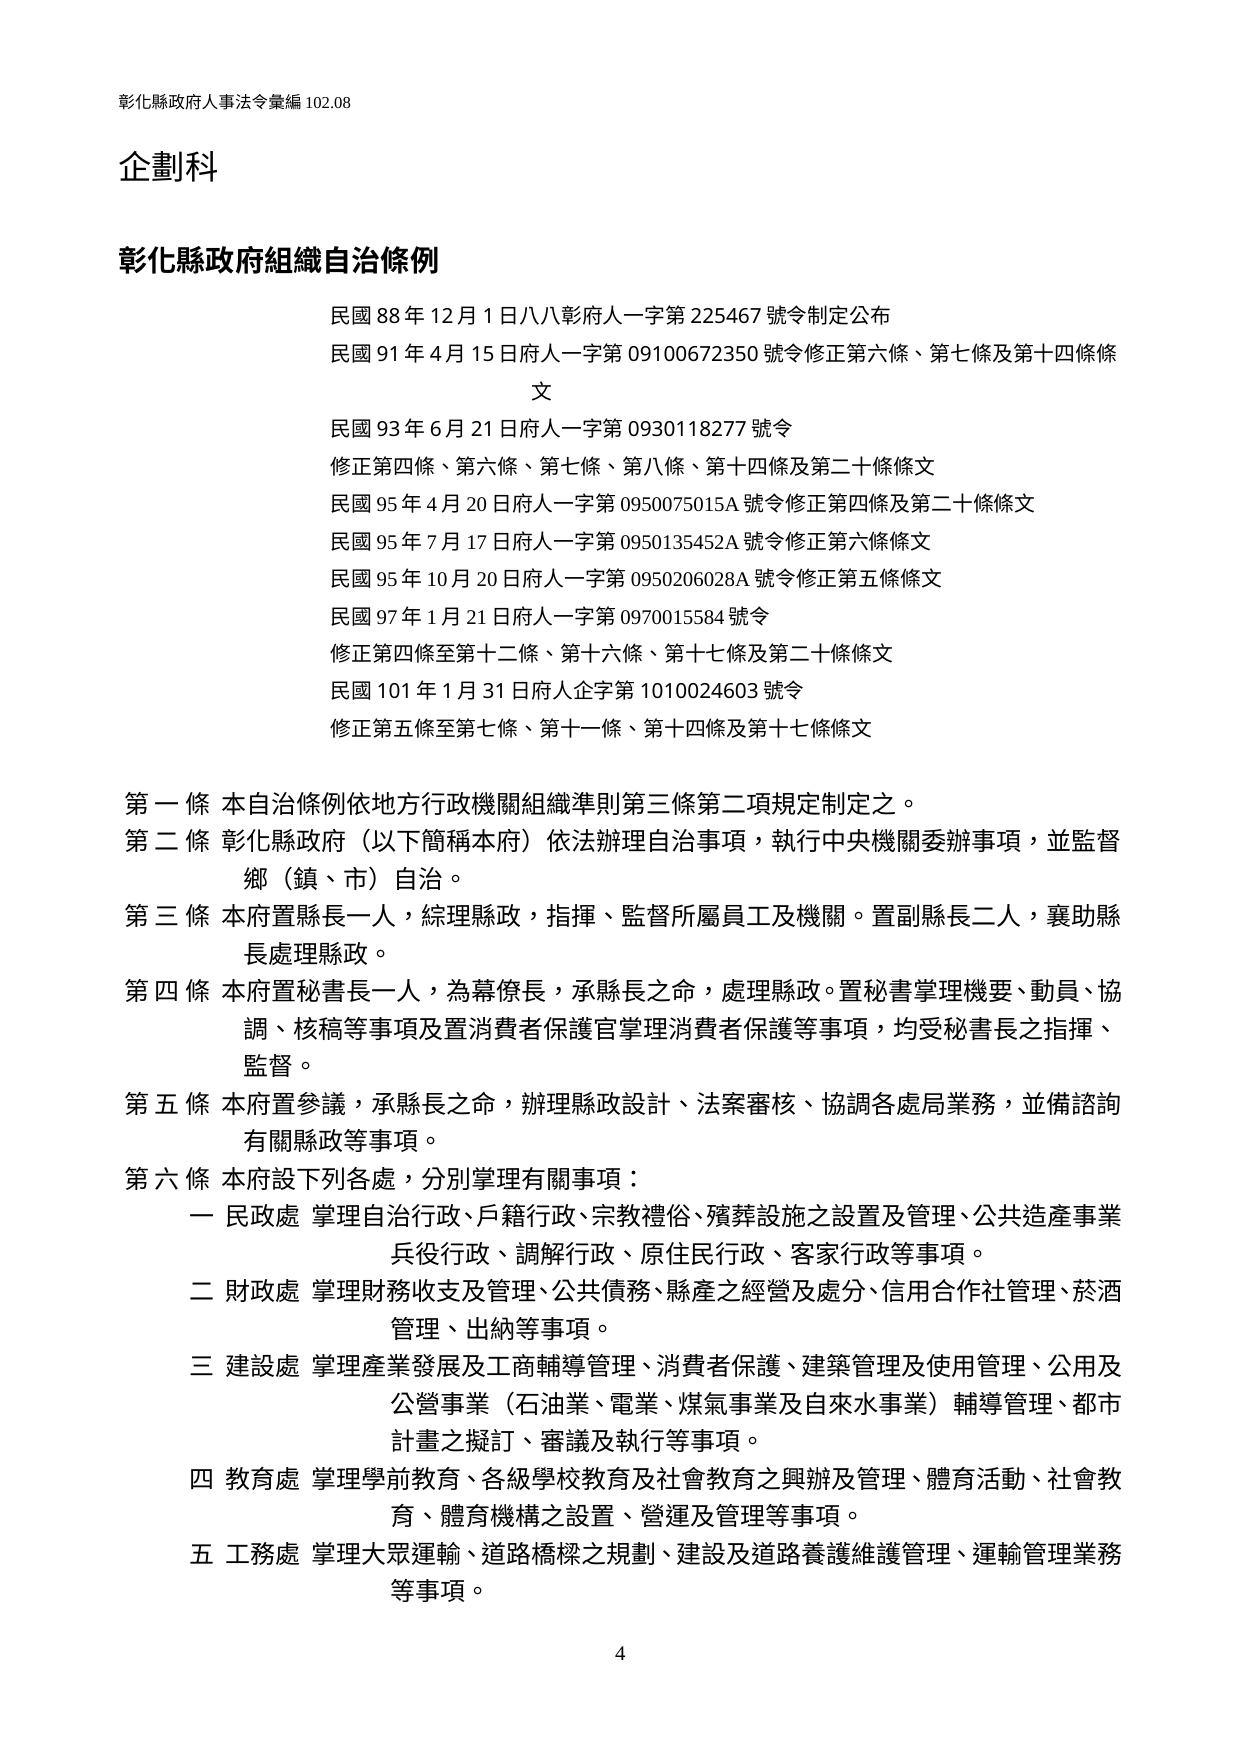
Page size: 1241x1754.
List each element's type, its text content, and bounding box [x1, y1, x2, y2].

text 二 財政處 掌理財務收支及管理、公共債務、縣產之經營及處分、信用合作社管理、菸酒管理、出納等事項。 [124, 1271, 1122, 1346]
text 民國88年12月1日八八彰府人一字第225467號令制定公布 [331, 296, 1122, 334]
subtitle 彰化縣政府組織自治條例 [118, 221, 1122, 296]
text 民國101年1月31日府人企字第1010024603號令 [331, 671, 1122, 709]
text 民國95年4月20日府人一字第0950075015A號令修正第四條及第二十條條文 [331, 484, 1122, 521]
text 民國95年10月20日府人一字第0950206028A號令修正第五條條文 [331, 559, 1122, 596]
text 第 五 條 本府置參議，承縣長之命，辦理縣政設計、法案審核、協調各處局業務，並備諮詢有關縣政等事項。 [124, 1084, 1122, 1159]
text 民國93年6月21日府人一字第0930118277號令 [331, 409, 1122, 446]
text 企劃科 [118, 127, 1122, 202]
text 修正第五條至第七條、第十一條、第十四條及第十七條條文 [331, 709, 1122, 746]
text 民國91年4月15日府人一字第09100672350號令修正第六條、第七條及第十四條條文 [331, 334, 1122, 409]
text 第 一 條 本自治條例依地方行政機關組織準則第三條第二項規定制定之。 [124, 784, 1122, 821]
text 修正第四條至第十二條、第十六條、第十七條及第二十條條文 [331, 634, 1122, 671]
text 民國95年7月17日府人一字第0950135452A號令修正第六條條文 [331, 521, 1122, 559]
text 第 三 條 本府置縣長一人，綜理縣政，指揮、監督所屬員工及機關。置副縣長二人，襄助縣長處理縣政。 [124, 896, 1122, 971]
text 第 六 條 本府設下列各處，分別掌理有關事項： [124, 1159, 1122, 1196]
text 一 民政處 掌理自治行政、戶籍行政、宗教禮俗、殯葬設施之設置及管理、公共造產事業、兵役行政、調解行政、原住民行政、客家行政等事項。 [124, 1196, 1122, 1271]
text 第 四 條 本府置秘書長一人，為幕僚長，承縣長之命，處理縣政。置秘書掌理機要、動員、協調、核稿等事項及置消費者保護官掌理消費者保護等事項，均受秘書長之指揮、監督。 [124, 971, 1122, 1084]
text 修正第四條、第六條、第七條、第八條、第十四條及第二十條條文 [331, 446, 1122, 484]
text 三 建設處 掌理產業發展及工商輔導管理、消費者保護、建築管理及使用管理、公用及公營事業（石油業、電業、煤氣事業及自來水事業）輔導管理、都市計畫之擬訂、審議及執行等事項。 [124, 1346, 1122, 1459]
text 五 工務處 掌理大眾運輸、道路橋樑之規劃、建設及道路養護維護管理、運輸管理業務等事項。 [124, 1534, 1122, 1609]
text 第 二 條 彰化縣政府（以下簡稱本府）依法辦理自治事項，執行中央機關委辦事項，並監督鄉（鎮、市）自治。 [124, 821, 1122, 896]
text 民國97年1月21日府人一字第0970015584號令 [331, 596, 1122, 634]
text 四 教育處 掌理學前教育、各級學校教育及社會教育之興辦及管理、體育活動、社會教育、體育機構之設置、營運及管理等事項。 [124, 1459, 1122, 1534]
